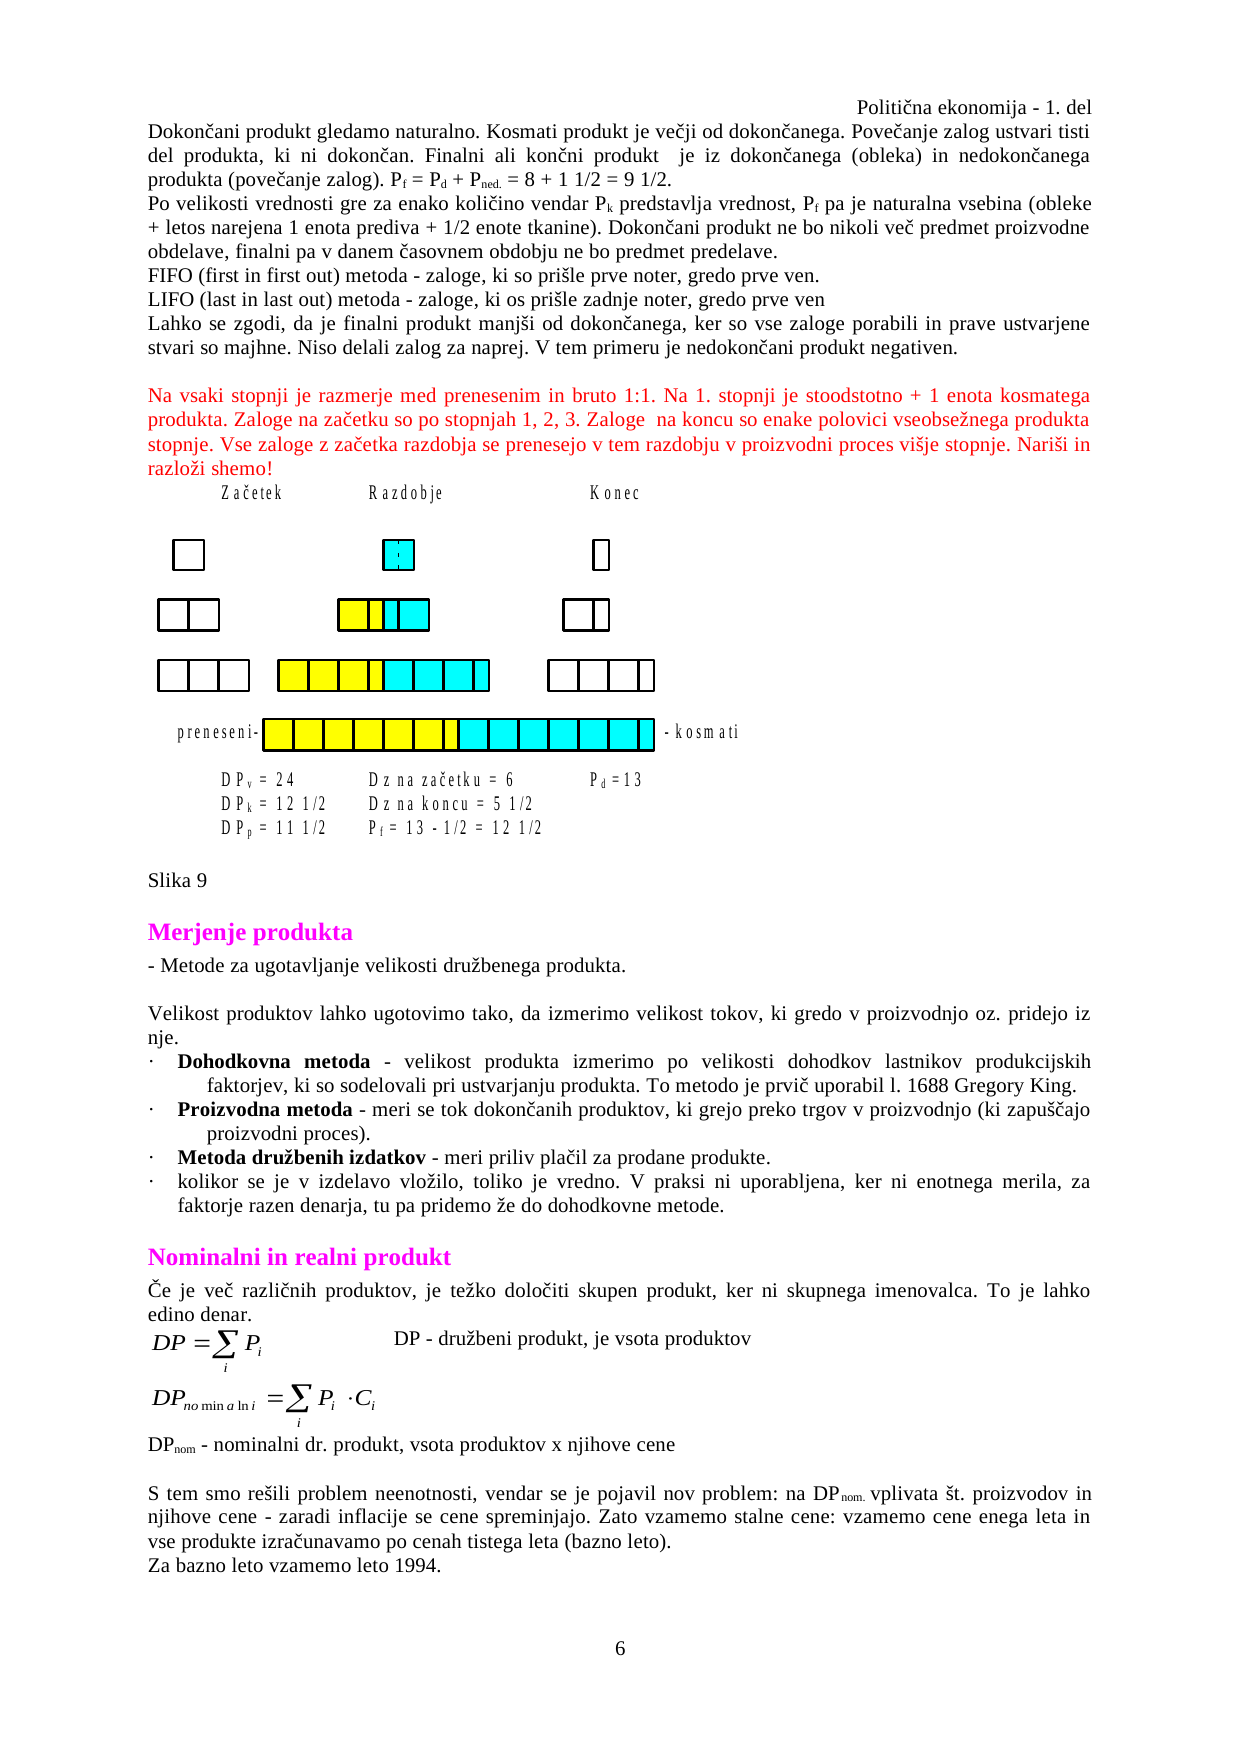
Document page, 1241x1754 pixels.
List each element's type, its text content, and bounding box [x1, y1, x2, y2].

text DP - družbeni produkt, je vsota produktov [148, 1326, 1092, 1432]
subtitle Nominalni in realni produkt [148, 1242, 1092, 1271]
text Po velikosti vrednosti gre za enako količino vendar Pk predstavlja vrednost, Pf pa je naturalna vsebina (obleke + letos narejena 1 enota prediva + 1/2 enote tkanine). Dokončani produkt ne bo nikoli več predmet proizvodne obdelave, finalni pa v danem časovnem obdobju ne bo predmet predelave. [148, 191, 1092, 263]
text Za bazno leto vzamemo leto 1994. [148, 1552, 1092, 1577]
text DPnom - nominalni dr. produkt, vsota produktov x njihove cene [148, 1432, 1092, 1456]
text - Metode za ugotavljanje velikosti družbenega produkta. [148, 952, 1092, 976]
list kolikor se je v izdelavo vložilo, toliko je vredno. V praksi ni uporabljena, ker ni enotnega merila, za faktorje razen denarja, tu pa pridemo že do dohodkovne metode. [148, 1169, 1092, 1217]
text Dokončani produkt gledamo naturalno. Kosmati produkt je večji od dokončanega. Povečanje zalog ustvari tisti del produkta, ki ni dokončan. Finalni ali končni produkt je iz dokončanega (obleka) in nedokončanega produkta (povečanje zalog). Pf = Pd + Pned. = 8 + 1 1/2 = 9 1/2. [148, 118, 1092, 191]
text S tem smo rešili problem neenotnosti, vendar se je pojavil nov problem: na DPnom. vplivata št. proizvodov in njihove cene - zaradi inflacije se cene spreminjajo. Zato vzamemo stalne cene: vzamemo cene enega leta in vse produkte izračunavamo po cenah tistega leta (bazno leto). [148, 1480, 1092, 1552]
text Na vsaki stopnji je razmerje med prenesenim in bruto 1:1. Na 1. stopnji je stoodstotno + 1 enota kosmatega produkta. Zaloge na začetku so po stopnjah 1, 2, 3. Zaloge na koncu so enake polovici vseobsežnega produkta stopnje. Vse zaloge z začetka razdobja se prenesejo v tem razdobju v proizvodni proces višje stopnje. Nariši in razloži shemo! [148, 383, 1092, 479]
list Dohodkovna metoda - velikost produkta izmerimo po velikosti dohodkov lastnikov produkcijskih faktorjev, ki so sodelovali pri ustvarjanju produkta. To metodo je prvič uporabil l. 1688 Gregory King. [148, 1049, 1092, 1097]
list Metoda družbenih izdatkov - meri priliv plačil za prodane produkte. [148, 1145, 1092, 1169]
text Slika 9 [148, 868, 1092, 892]
text Velikost produktov lahko ugotovimo tako, da izmerimo velikost tokov, ki gredo v proizvodnjo oz. pridejo iz nje. [148, 1001, 1092, 1049]
text Če je več različnih produktov, je težko določiti skupen produkt, ker ni skupnega imenovalca. To je lahko edino denar. [148, 1277, 1092, 1326]
text LIFO (last in last out) metoda - zaloge, ki os prišle zadnje noter, gredo prve ven [148, 287, 1092, 311]
text FIFO (first in first out) metoda - zaloge, ki so prišle prve noter, gredo prve ven. [148, 263, 1092, 287]
subtitle Merjenje produkta [148, 917, 1092, 946]
text Lahko se zgodi, da je finalni produkt manjši od dokončanega, ker so vse zaloge porabili in prave ustvarjene stvari so majhne. Niso delali zalog za naprej. V tem primeru je nedokončani produkt negativen. [148, 311, 1092, 359]
list Proizvodna metoda - meri se tok dokončanih produktov, ki grejo preko trgov v proizvodnjo (ki zapuščajo proizvodni proces). [148, 1097, 1092, 1145]
